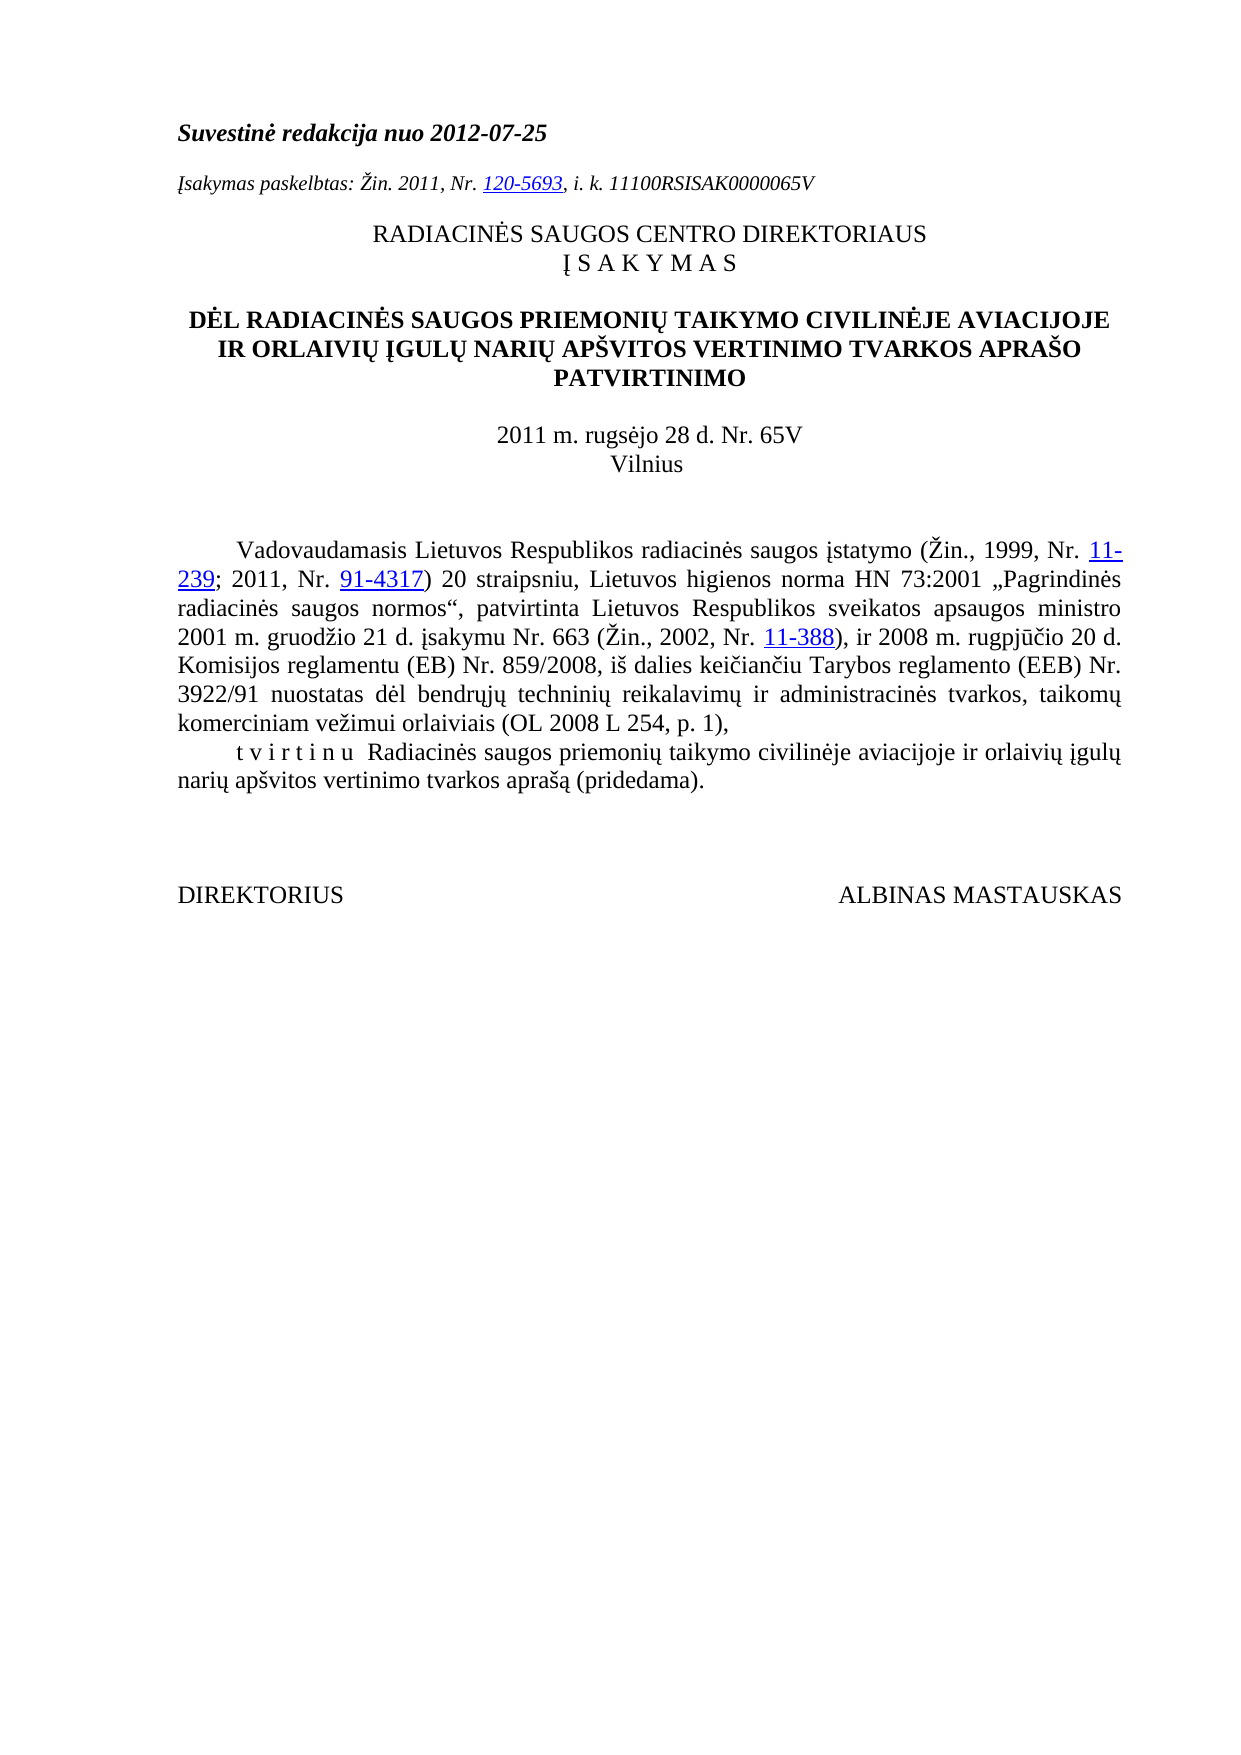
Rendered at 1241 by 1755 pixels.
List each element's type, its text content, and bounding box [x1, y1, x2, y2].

text Įsakymas paskelbtas: Žin. 2011, Nr. 120-5693, i. k. 11100RSISAK0000065V [177, 171, 1122, 195]
text ĮSAKYMAS [177, 248, 1122, 277]
text 2011 m. rugsėjo 28 d. Nr. 65V [177, 420, 1122, 449]
text Direktorius Albinas Mastauskas [177, 880, 1122, 909]
text DĖl radiacinės saugos priemonių taikymo civilinėje aviacijoje ir orlaivių įgulų narių apšvitos vertinimo TVARKOS APRAŠO patvirtinimo [177, 305, 1122, 392]
text Radiacinės saugos centro direktoriaus [177, 219, 1122, 248]
text Vadovaudamasis Lietuvos Respublikos radiacinės saugos įstatymo (Žin., 1999, Nr. 11-239; 2011, Nr. 91-4317) 20 straipsniu, Lietuvos higienos norma HN 73:2001 „Pagrindinės radiacinės saugos normos“, patvirtinta Lietuvos Respublikos sveikatos apsaugos ministro 2001 m. gruodžio 21 d. įsakymu Nr. 663 (Žin., 2002, Nr. 11-388), ir 2008 m. rugpjūčio 20 d. Komisijos reglamentu (EB) Nr. 859/2008, iš dalies keičiančiu Tarybos reglamento (EEB) Nr. 3922/91 nuostatas dėl bendrųjų techninių reikalavimų ir administracinės tvarkos, taikomų komerciniam vežimui orlaiviais (OL 2008 L 254, p. 1), [177, 535, 1122, 737]
text Suvestinė redakcija nuo 2012-07-25 [177, 118, 1122, 147]
text tvirtinu Radiacinės saugos priemonių taikymo civilinėje aviacijoje ir orlaivių įgulų narių apšvitos vertinimo tvarkos aprašą (pridedama). [177, 737, 1122, 794]
text Vilnius [177, 449, 1122, 478]
